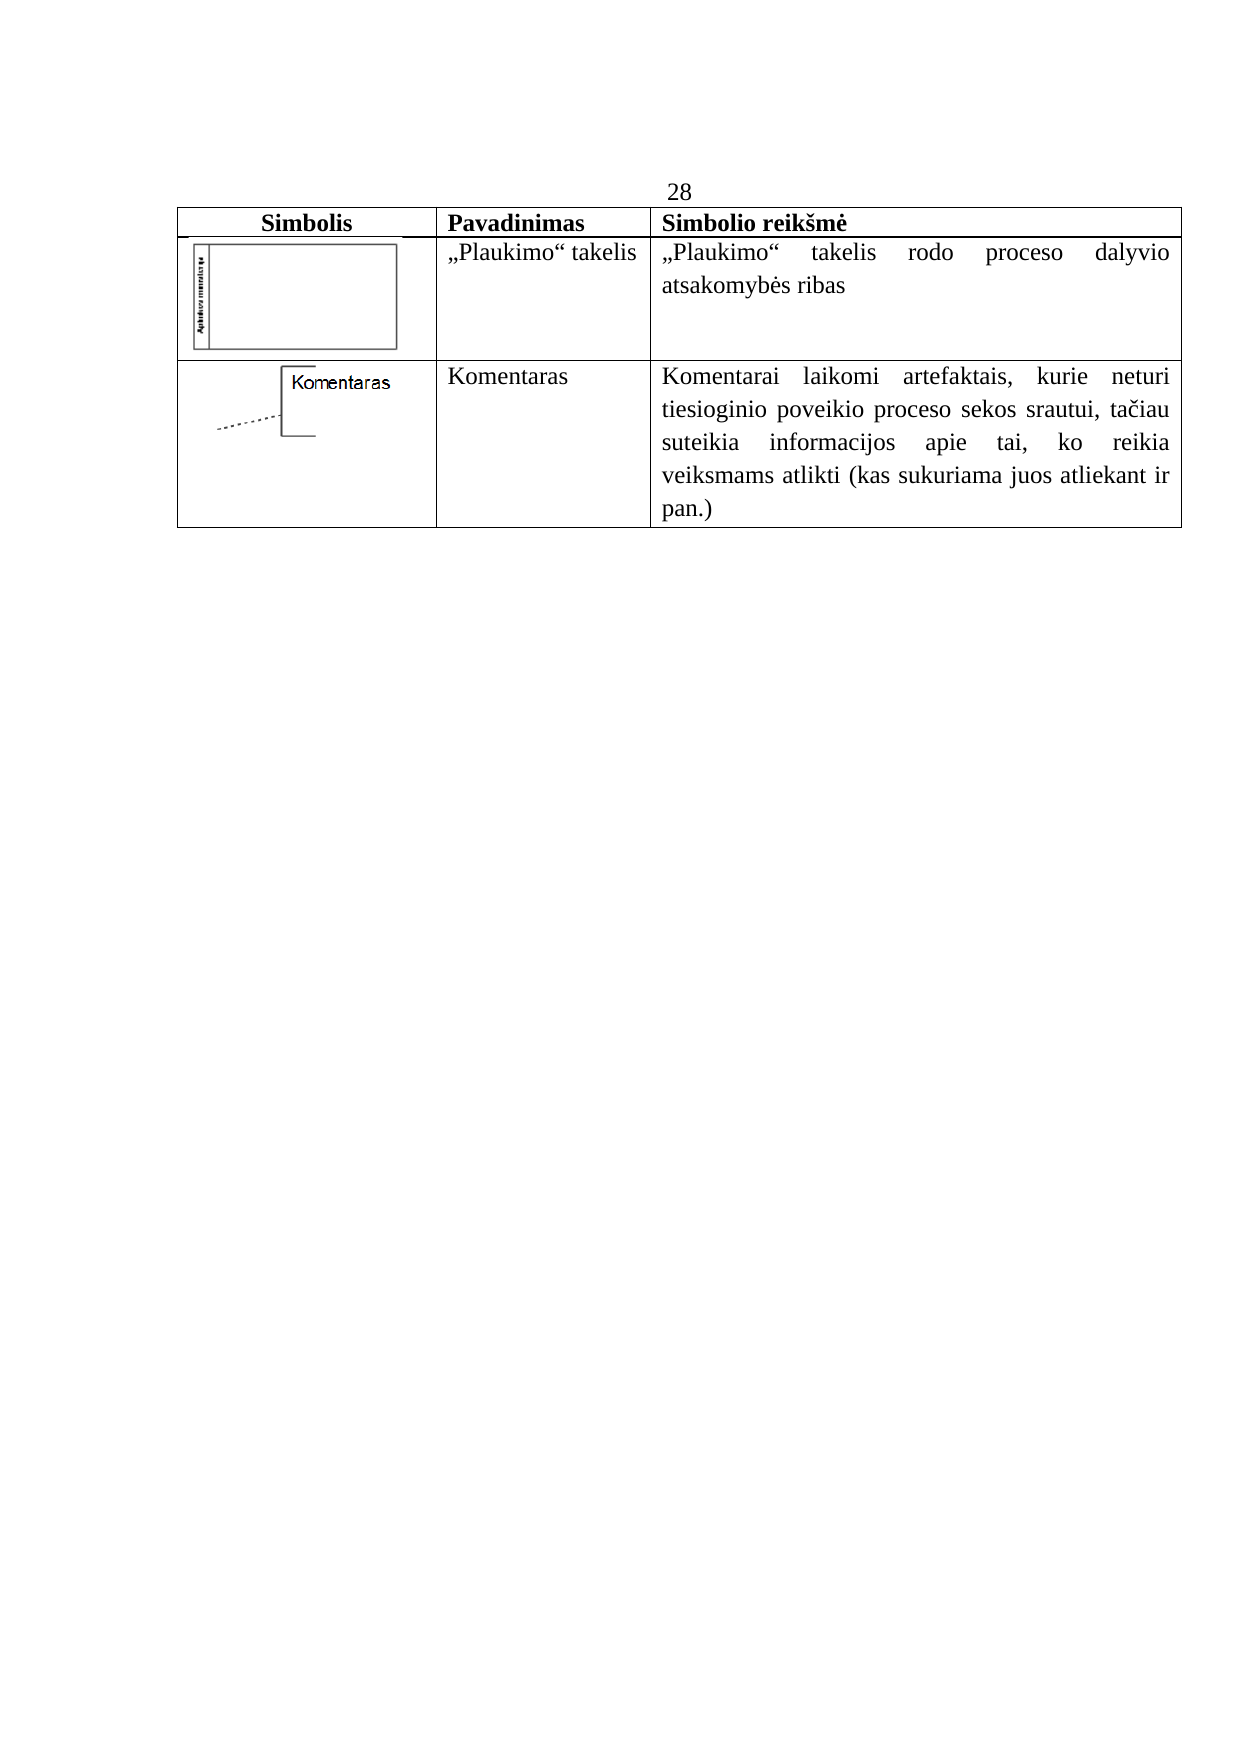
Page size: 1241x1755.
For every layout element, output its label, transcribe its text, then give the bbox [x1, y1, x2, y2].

table_cell Komentaras [437, 361, 650, 527]
table_cell „Plaukimo“ takelis rodo proceso dalyvio atsakomybės ribas [651, 238, 1181, 360]
table_header Pavadinimas [437, 208, 650, 236]
table_cell [178, 238, 436, 360]
table_cell „Plaukimo“ takelis [437, 238, 650, 360]
table_header Simbolis [178, 208, 436, 236]
table_header Simbolio reikšmė [651, 208, 1181, 236]
table_cell Komentarai laikomi artefaktais, kurie neturi tiesioginio poveikio proceso sekos srautui, tačiau suteikia informacijos apie tai, ko reikia veiksmams atlikti (kas sukuriama juos atliekant ir pan.) [651, 361, 1181, 527]
table_cell [178, 361, 436, 527]
